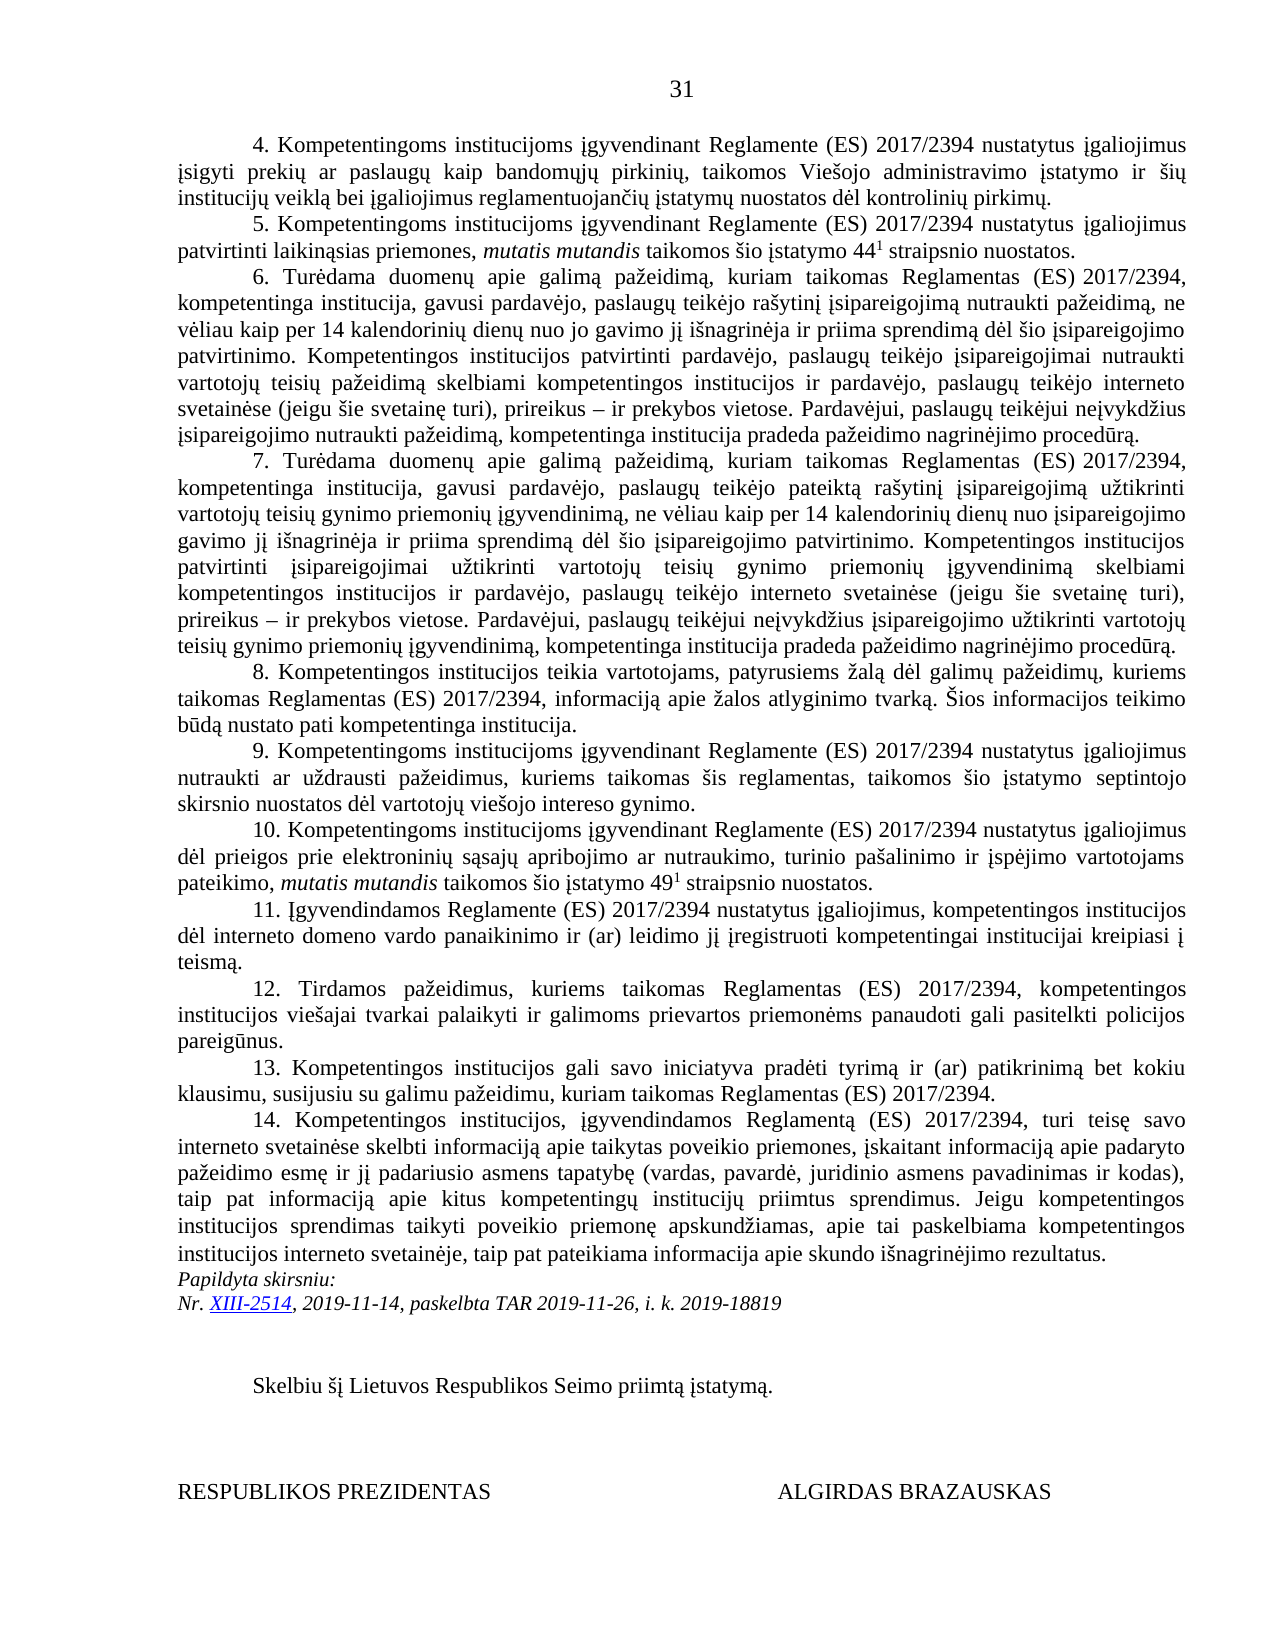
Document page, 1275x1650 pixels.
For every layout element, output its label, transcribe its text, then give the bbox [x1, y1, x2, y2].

text 11. Įgyvendindamos Reglamente (ES) 2017/2394 nustatytus įgaliojimus, kompetentingos institucijos dėl interneto domeno vardo panaikinimo ir (ar) leidimo jį įregistruoti kompetentingai institucijai kreipiasi į teismą. [177, 896, 1186, 975]
text 5. Kompetentingoms institucijoms įgyvendinant Reglamente (ES) 2017/2394 nustatytus įgaliojimus patvirtinti laikinąsias priemones, mutatis mutandis taikomos šio įstatymo 441 straipsnio nuostatos. [177, 210, 1186, 263]
text Skelbiu šį Lietuvos Respublikos Seimo priimtą įstatymą. [177, 1373, 1186, 1399]
text Papildyta skirsniu: [177, 1267, 1186, 1291]
text 9. Kompetentingoms institucijoms įgyvendinant Reglamente (ES) 2017/2394 nustatytus įgaliojimus nutraukti ar uždrausti pažeidimus, kuriems taikomas šis reglamentas, taikomos šio įstatymo septintojo skirsnio nuostatos dėl vartotojų viešojo intereso gynimo. [177, 737, 1186, 817]
text RESPUBLIKOS PREZIDENTAS ALGIRDAS BRAZAUSKAS [177, 1478, 1186, 1504]
text 8. Kompetentingos institucijos teikia vartotojams, patyrusiems žalą dėl galimų pažeidimų, kuriems taikomas Reglamentas (ES) 2017/2394, informaciją apie žalos atlyginimo tvarką. Šios informacijos teikimo būdą nustato pati kompetentinga institucija. [177, 658, 1186, 737]
text 10. Kompetentingoms institucijoms įgyvendinant Reglamente (ES) 2017/2394 nustatytus įgaliojimus dėl prieigos prie elektroninių sąsajų apribojimo ar nutraukimo, turinio pašalinimo ir įspėjimo vartotojams pateikimo, mutatis mutandis taikomos šio įstatymo 491 straipsnio nuostatos. [177, 817, 1186, 896]
text 4. Kompetentingoms institucijoms įgyvendinant Reglamente (ES) 2017/2394 nustatytus įgaliojimus įsigyti prekių ar paslaugų kaip bandomųjų pirkinių, taikomos Viešojo administravimo įstatymo ir šių institucijų veiklą bei įgaliojimus reglamentuojančių įstatymų nuostatos dėl kontrolinių pirkimų. [177, 131, 1186, 210]
text 12. Tirdamos pažeidimus, kuriems taikomas Reglamentas (ES) 2017/2394, kompetentingos institucijos viešajai tvarkai palaikyti ir galimoms prievartos priemonėms panaudoti gali pasitelkti policijos pareigūnus. [177, 975, 1186, 1054]
text 14. Kompetentingos institucijos, įgyvendindamos Reglamentą (ES) 2017/2394, turi teisę savo interneto svetainėse skelbti informaciją apie taikytas poveikio priemones, įskaitant informaciją apie padaryto pažeidimo esmę ir jį padariusio asmens tapatybę (vardas, pavardė, juridinio asmens pavadinimas ir kodas), taip pat informaciją apie kitus kompetentingų institucijų priimtus sprendimus. Jeigu kompetentingos institucijos sprendimas taikyti poveikio priemonę apskundžiamas, apie tai paskelbiama kompetentingos institucijos interneto svetainėje, taip pat pateikiama informacija apie skundo išnagrinėjimo rezultatus. [177, 1106, 1186, 1267]
text 7. Turėdama duomenų apie galimą pažeidimą, kuriam taikomas Reglamentas (ES) 2017/2394, kompetentinga institucija, gavusi pardavėjo, paslaugų teikėjo pateiktą rašytinį įsipareigojimą užtikrinti vartotojų teisių gynimo priemonių įgyvendinimą, ne vėliau kaip per 14 kalendorinių dienų nuo įsipareigojimo gavimo jį išnagrinėja ir priima sprendimą dėl šio įsipareigojimo patvirtinimo. Kompetentingos institucijos patvirtinti įsipareigojimai užtikrinti vartotojų teisių gynimo priemonių įgyvendinimą skelbiami kompetentingos institucijos ir pardavėjo, paslaugų teikėjo interneto svetainėse (jeigu šie svetainę turi), prireikus – ir prekybos vietose. Pardavėjui, paslaugų teikėjui neįvykdžius įsipareigojimo užtikrinti vartotojų teisių gynimo priemonių įgyvendinimą, kompetentinga institucija pradeda pažeidimo nagrinėjimo procedūrą. [177, 448, 1186, 658]
text Nr. XIII-2514, 2019-11-14, paskelbta TAR 2019-11-26, i. k. 2019-18819 [177, 1291, 1186, 1315]
text 13. Kompetentingos institucijos gali savo iniciatyva pradėti tyrimą ir (ar) patikrinimą bet kokiu klausimu, susijusiu su galimu pažeidimu, kuriam taikomas Reglamentas (ES) 2017/2394. [177, 1054, 1186, 1106]
text 6. Turėdama duomenų apie galimą pažeidimą, kuriam taikomas Reglamentas (ES) 2017/2394, kompetentinga institucija, gavusi pardavėjo, paslaugų teikėjo rašytinį įsipareigojimą nutraukti pažeidimą, ne vėliau kaip per 14 kalendorinių dienų nuo jo gavimo jį išnagrinėja ir priima sprendimą dėl šio įsipareigojimo patvirtinimo. Kompetentingos institucijos patvirtinti pardavėjo, paslaugų teikėjo įsipareigojimai nutraukti vartotojų teisių pažeidimą skelbiami kompetentingos institucijos ir pardavėjo, paslaugų teikėjo interneto svetainėse (jeigu šie svetainę turi), prireikus – ir prekybos vietose. Pardavėjui, paslaugų teikėjui neįvykdžius įsipareigojimo nutraukti pažeidimą, kompetentinga institucija pradeda pažeidimo nagrinėjimo procedūrą. [177, 263, 1186, 448]
